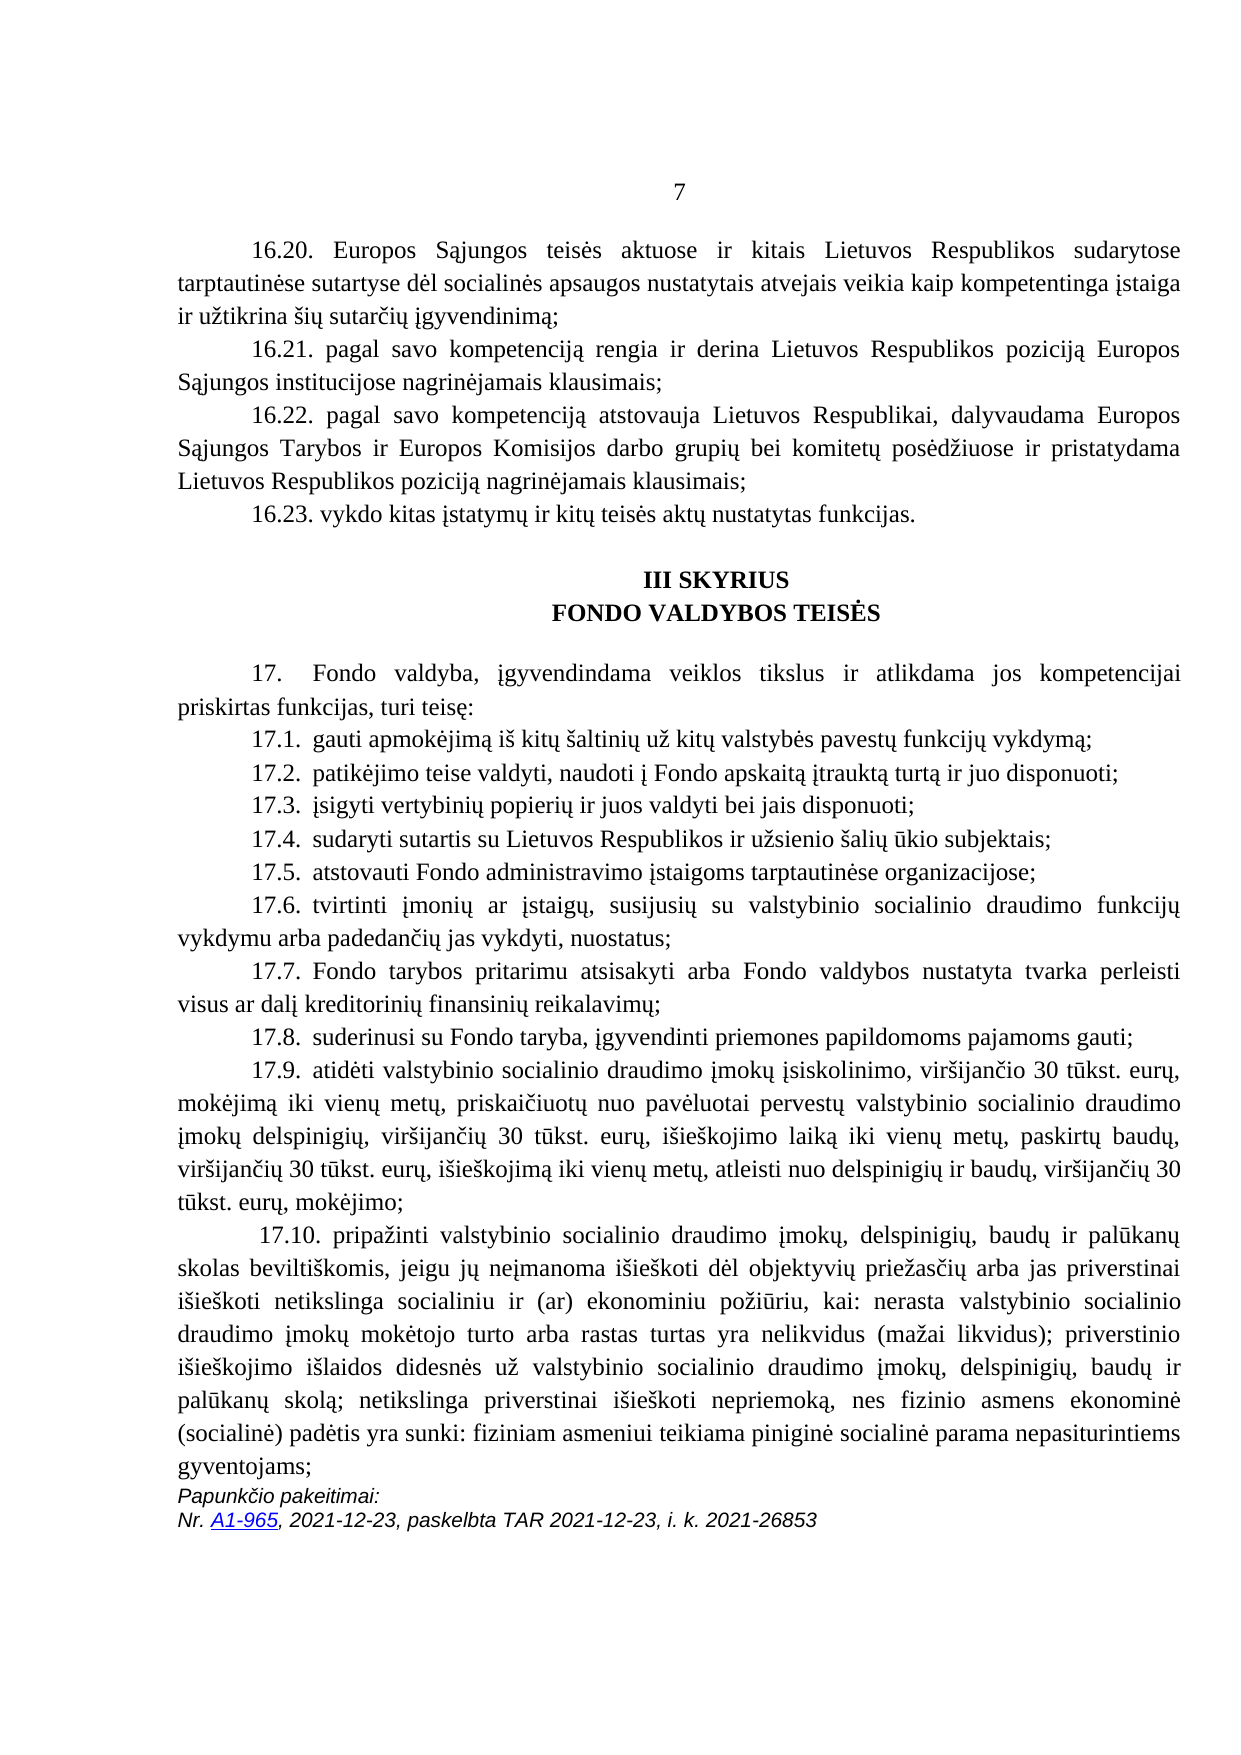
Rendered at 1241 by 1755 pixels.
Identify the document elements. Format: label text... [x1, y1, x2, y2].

text Nr. A1-965, 2021-12-23, paskelbta TAR 2021-12-23, i. k. 2021-26853 [177, 1508, 1181, 1532]
text 16.21. pagal savo kompetenciją rengia ir derina Lietuvos Respublikos poziciją Europos Sąjungos institucijose nagrinėjamais klausimais; [177, 334, 1181, 396]
text 17.4. sudaryti sutartis su Lietuvos Respublikos ir užsienio šalių ūkio subjektais; [177, 824, 1181, 852]
text Papunkčio pakeitimai: [177, 1484, 1181, 1508]
text 17.1. gauti apmokėjimą iš kitų šaltinių už kitų valstybės pavestų funkcijų vykdymą; [177, 724, 1181, 753]
text 17.9. atidėti valstybinio socialinio draudimo įmokų įsiskolinimo, viršijančio 30 tūkst. eurų, mokėjimą iki vienų metų, priskaičiuotų nuo pavėluotai pervestų valstybinio socialinio draudimo įmokų delspinigių, viršijančių 30 tūkst. eurų, išieškojimo laiką iki vienų metų, paskirtų baudų, viršijančių 30 tūkst. eurų, išieškojimą iki vienų metų, atleisti nuo delspinigių ir baudų, viršijančių 30 tūkst. eurų, mokėjimo; [177, 1055, 1181, 1216]
text 17. Fondo valdyba, įgyvendindama veiklos tikslus ir atlikdama jos kompetencijai priskirtas funkcijas, turi teisę: [177, 658, 1181, 720]
text 16.20. Europos Sąjungos teisės aktuose ir kitais Lietuvos Respublikos sudarytose tarptautinėse sutartyse dėl socialinės apsaugos nustatytais atvejais veikia kaip kompetentinga įstaiga ir užtikrina šių sutarčių įgyvendinimą; [177, 235, 1181, 329]
text 16.23. vykdo kitas įstatymų ir kitų teisės aktų nustatytas funkcijas. [177, 499, 1181, 528]
text 17.6. tvirtinti įmonių ar įstaigų, susijusių su valstybinio socialinio draudimo funkcijų vykdymu arba padedančių jas vykdyti, nuostatus; [177, 890, 1181, 951]
text 17.5. atstovauti Fondo administravimo įstaigoms tarptautinėse organizacijose; [177, 857, 1181, 885]
text FONDO VALDYBOS TEISĖS [177, 598, 1181, 627]
text 16.22. pagal savo kompetenciją atstovauja Lietuvos Respublikai, dalyvaudama Europos Sąjungos Tarybos ir Europos Komisijos darbo grupių bei komitetų posėdžiuose ir pristatydama Lietuvos Respublikos poziciją nagrinėjamais klausimais; [177, 400, 1181, 494]
text 17.3. įsigyti vertybinių popierių ir juos valdyti bei jais disponuoti; [177, 791, 1181, 819]
text 17.7. Fondo tarybos pritarimu atsisakyti arba Fondo valdybos nustatyta tvarka perleisti visus ar dalį kreditorinių finansinių reikalavimų; [177, 956, 1181, 1017]
text 17.2. patikėjimo teise valdyti, naudoti į Fondo apskaitą įtrauktą turtą ir juo disponuoti; [177, 758, 1181, 786]
text III SKYRIUS [177, 565, 1181, 594]
text 17.10. pripažinti valstybinio socialinio draudimo įmokų, delspinigių, baudų ir palūkanų skolas beviltiškomis, jeigu jų neįmanoma išieškoti dėl objektyvių priežasčių arba jas priverstinai išieškoti netikslinga socialiniu ir (ar) ekonominiu požiūriu, kai: nerasta valstybinio socialinio draudimo įmokų mokėtojo turto arba rastas turtas yra nelikvidus (mažai likvidus); priverstinio išieškojimo išlaidos didesnės už valstybinio socialinio draudimo įmokų, delspinigių, baudų ir palūkanų skolą; netikslinga priverstinai išieškoti nepriemoką, nes fizinio asmens ekonominė (socialinė) padėtis yra sunki: fiziniam asmeniui teikiama piniginė socialinė parama nepasiturintiems gyventojams; [177, 1220, 1181, 1480]
text 17.8. suderinusi su Fondo taryba, įgyvendinti priemones papildomoms pajamoms gauti; [177, 1022, 1181, 1051]
